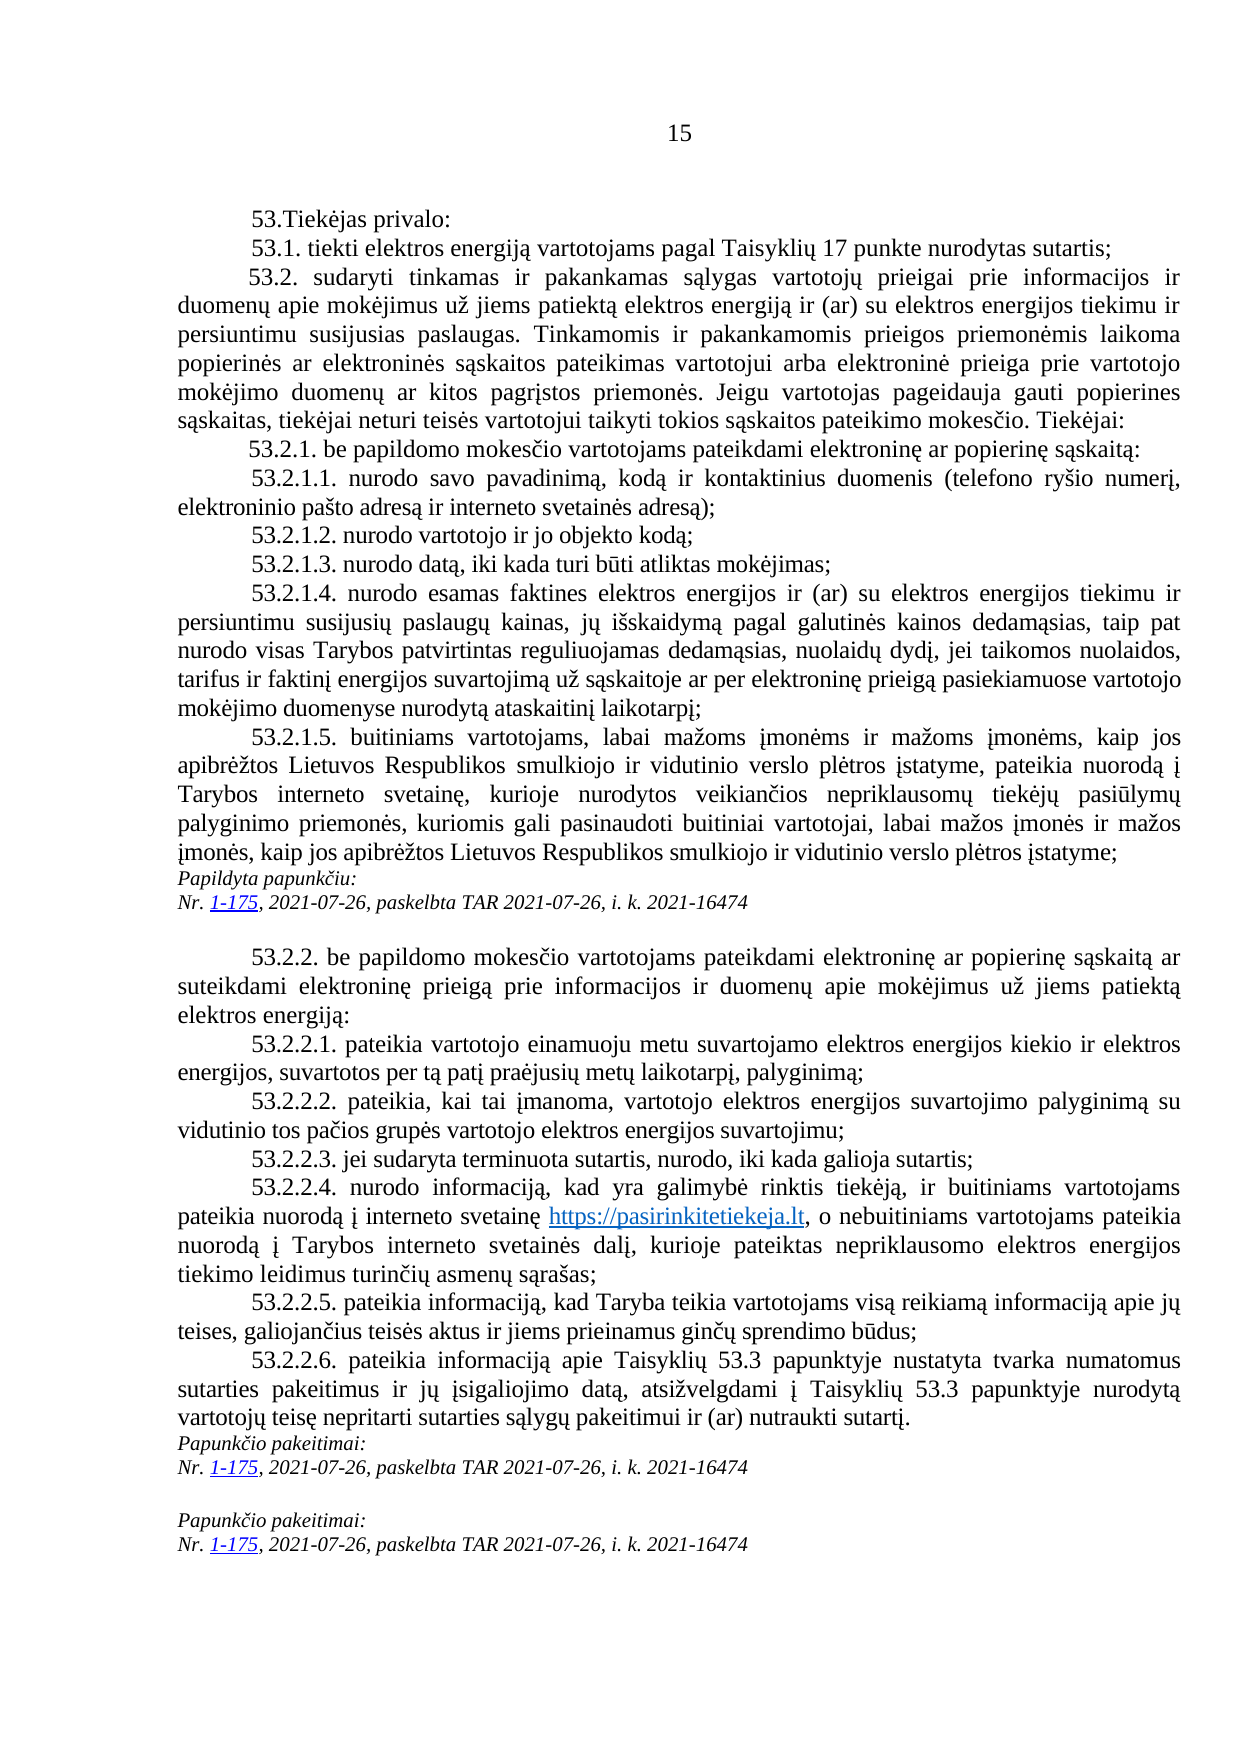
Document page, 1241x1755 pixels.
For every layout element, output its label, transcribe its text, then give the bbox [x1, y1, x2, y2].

text 53.2. sudaryti tinkamas ir pakankamas sąlygas vartotojų prieigai prie informacijos ir duomenų apie mokėjimus už jiems patiektą elektros energiją ir (ar) su elektros energijos tiekimu ir persiuntimu susijusias paslaugas. Tinkamomis ir pakankamomis prieigos priemonėmis laikoma popierinės ar elektroninės sąskaitos pateikimas vartotojui arba elektroninė prieiga prie vartotojo mokėjimo duomenų ar kitos pagrįstos priemonės. Jeigu vartotojas pageidauja gauti popierines sąskaitas, tiekėjai neturi teisės vartotojui taikyti tokios sąskaitos pateikimo mokesčio. Tiekėjai: [177, 262, 1181, 434]
text 53.2.2.5. pateikia informaciją, kad Taryba teikia vartotojams visą reikiamą informaciją apie jų teises, galiojančius teisės aktus ir jiems prieinamus ginčų sprendimo būdus; [177, 1287, 1181, 1345]
text 53.2.1.4. nurodo esamas faktines elektros energijos ir (ar) su elektros energijos tiekimu ir persiuntimu susijusių paslaugų kainas, jų išskaidymą pagal galutinės kainos dedamąsias, taip pat nurodo visas Tarybos patvirtintas reguliuojamas dedamąsias, nuolaidų dydį, jei taikomos nuolaidos, tarifus ir faktinį energijos suvartojimą už sąskaitoje ar per elektroninę prieigą pasiekiamuose vartotojo mokėjimo duomenyse nurodytą ataskaitinį laikotarpį; [177, 578, 1181, 722]
text Papunkčio pakeitimai: [177, 1431, 1181, 1455]
text 53.2.2.2. pateikia, kai tai įmanoma, vartotojo elektros energijos suvartojimo palyginimą su vidutinio tos pačios grupės vartotojo elektros energijos suvartojimu; [177, 1086, 1181, 1144]
text Papunkčio pakeitimai: [177, 1508, 1181, 1532]
text 53.2.1.2. nurodo vartotojo ir jo objekto kodą; [177, 521, 1181, 549]
text 53.2.1.5. buitiniams vartotojams, labai mažoms įmonėms ir mažoms įmonėms, kaip jos apibrėžtos Lietuvos Respublikos smulkiojo ir vidutinio verslo plėtros įstatyme, pateikia nuorodą į Tarybos interneto svetainę, kurioje nurodytos veikiančios nepriklausomų tiekėjų pasiūlymų palyginimo priemonės, kuriomis gali pasinaudoti buitiniai vartotojai, labai mažos įmonės ir mažos įmonės, kaip jos apibrėžtos Lietuvos Respublikos smulkiojo ir vidutinio verslo plėtros įstatyme; [177, 722, 1181, 866]
text 53.2.1.1. nurodo savo pavadinimą, kodą ir kontaktinius duomenis (telefono ryšio numerį, elektroninio pašto adresą ir interneto svetainės adresą); [177, 463, 1181, 521]
text 53.2.2.4. nurodo informaciją, kad yra galimybė rinktis tiekėją, ir buitiniams vartotojams pateikia nuorodą į interneto svetainę https://pasirinkitetiekeja.lt, o nebuitiniams vartotojams pateikia nuorodą į Tarybos interneto svetainės dalį, kurioje pateiktas nepriklausomo elektros energijos tiekimo leidimus turinčių asmenų sąrašas; [177, 1172, 1181, 1287]
text 53.2.1. be papildomo mokesčio vartotojams pateikdami elektroninę ar popierinę sąskaitą: [177, 434, 1181, 463]
text 53.Tiekėjas privalo: [177, 204, 1181, 233]
text Nr. 1-175, 2021-07-26, paskelbta TAR 2021-07-26, i. k. 2021-16474 [177, 1455, 1181, 1479]
text 53.2.2.6. pateikia informaciją apie Taisyklių 53.3 papunktyje nustatyta tvarka numatomus sutarties pakeitimus ir jų įsigaliojimo datą, atsižvelgdami į Taisyklių 53.3 papunktyje nurodytą vartotojų teisę nepritarti sutarties sąlygų pakeitimui ir (ar) nutraukti sutartį. [177, 1345, 1181, 1431]
text 53.2.2.1. pateikia vartotojo einamuoju metu suvartojamo elektros energijos kiekio ir elektros energijos, suvartotos per tą patį praėjusių metų laikotarpį, palyginimą; [177, 1029, 1181, 1086]
text 53.2.1.3. nurodo datą, iki kada turi būti atliktas mokėjimas; [177, 549, 1181, 578]
text 53.2.2.3. jei sudaryta terminuota sutartis, nurodo, iki kada galioja sutartis; [177, 1144, 1181, 1172]
text Nr. 1-175, 2021-07-26, paskelbta TAR 2021-07-26, i. k. 2021-16474 [177, 1532, 1181, 1556]
text Nr. 1-175, 2021-07-26, paskelbta TAR 2021-07-26, i. k. 2021-16474 [177, 890, 1181, 914]
text 53.2.2. be papildomo mokesčio vartotojams pateikdami elektroninę ar popierinę sąskaitą ar suteikdami elektroninę prieigą prie informacijos ir duomenų apie mokėjimus už jiems patiektą elektros energiją: [177, 942, 1181, 1029]
text 53.1. tiekti elektros energiją vartotojams pagal Taisyklių 17 punkte nurodytas sutartis; [177, 233, 1181, 262]
text Papildyta papunkčiu: [177, 866, 1181, 890]
